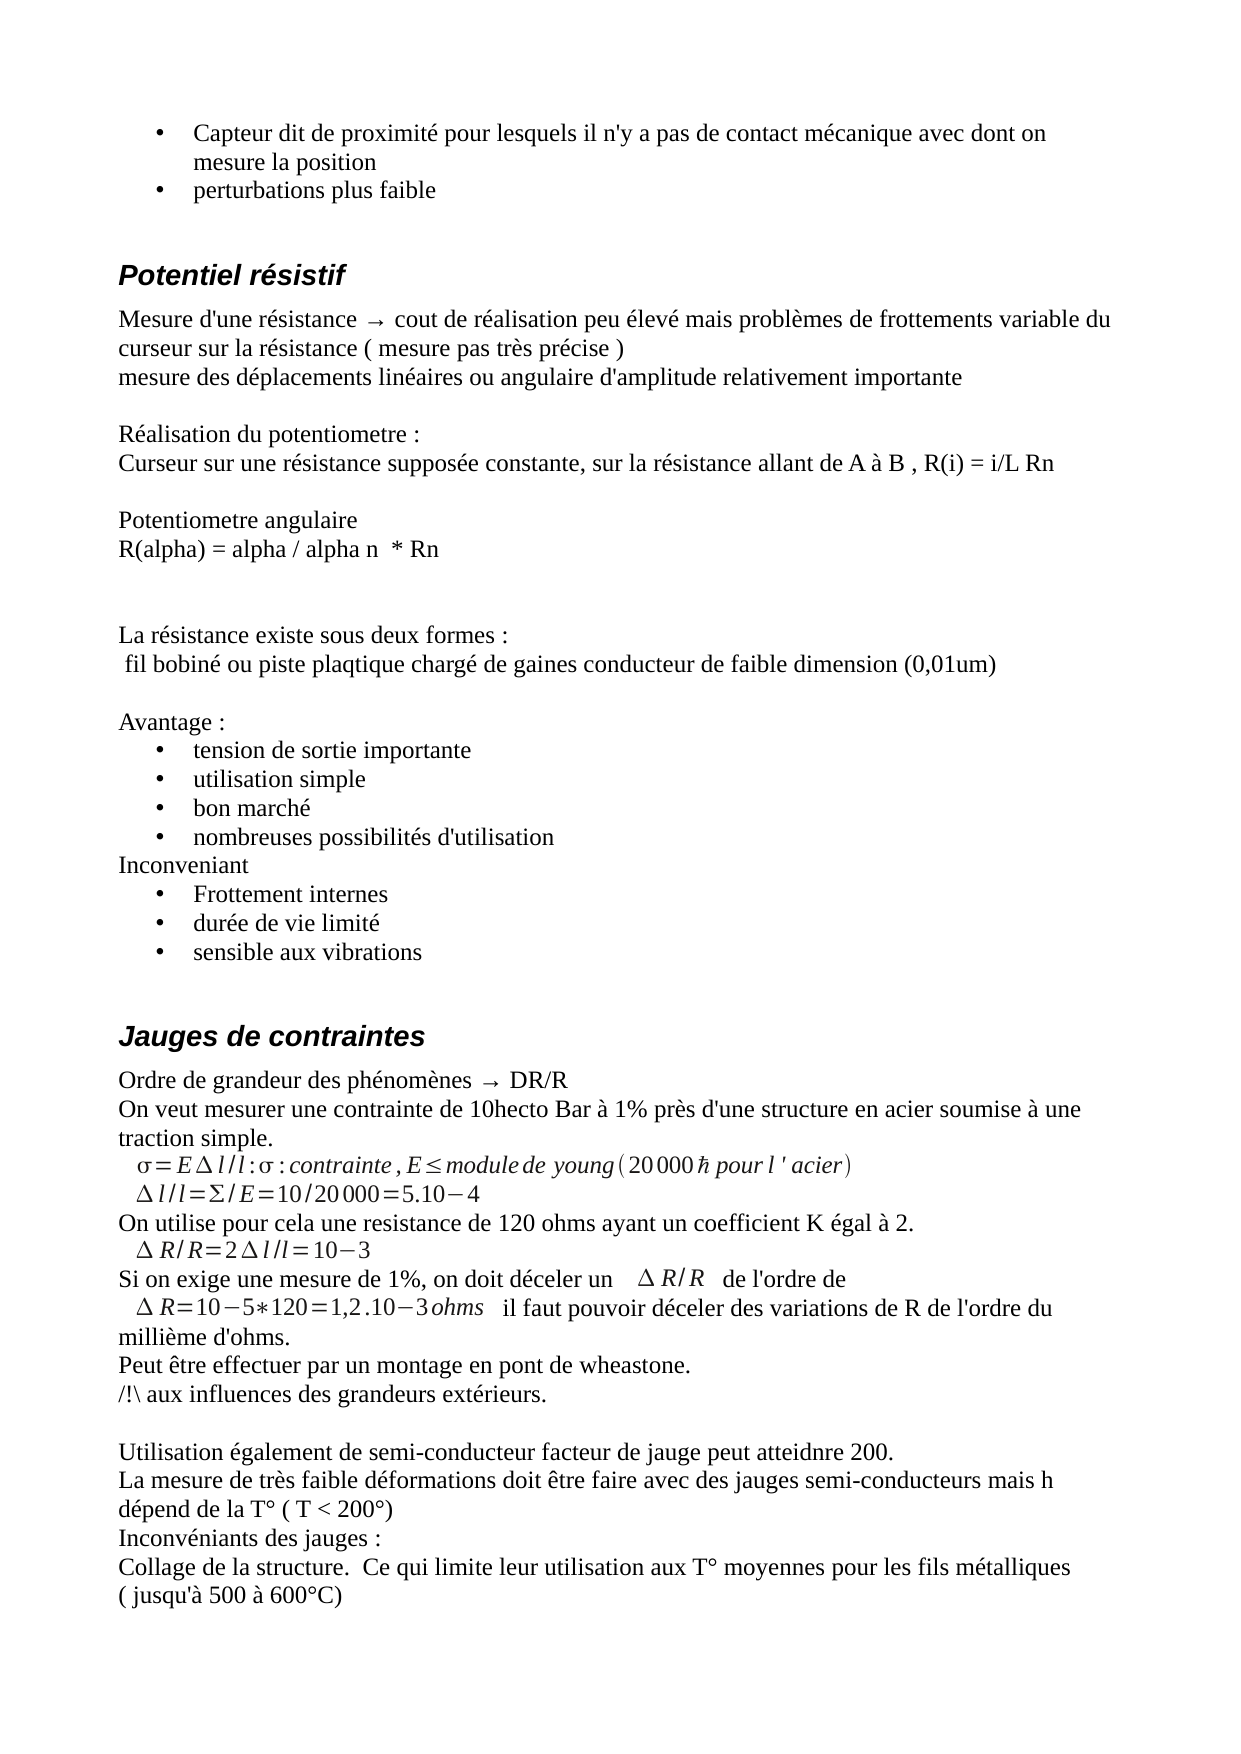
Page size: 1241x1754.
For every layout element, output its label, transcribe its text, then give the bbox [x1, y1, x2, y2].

text mesure des déplacements linéaires ou angulaire d'amplitude relativement importante [118, 362, 1122, 390]
text Si on exige une mesure de 1%, on doit déceler un de l'ordre de il faut pouvoir déceler des variations de R de l'ordre du millième d'ohms. [118, 1264, 1122, 1350]
text Inconvéniants des jauges : [118, 1523, 1122, 1552]
list nombreuses possibilités d'utilisation [156, 822, 1122, 850]
text fil bobiné ou piste plaqtique chargé de gaines conducteur de faible dimension (0,01um) [118, 649, 1122, 678]
text La mesure de très faible déformations doit être faire avec des jauges semi-conducteurs mais h dépend de la T° ( T < 200°) [118, 1465, 1122, 1523]
text Mesure d'une résistance → cout de réalisation peu élevé mais problèmes de frottements variable du curseur sur la résistance ( mesure pas très précise ) [118, 304, 1122, 362]
list durée de vie limité [156, 908, 1122, 937]
text Collage de la structure. Ce qui limite leur utilisation aux T° moyennes pour les fils métalliques ( jusqu'à 500 à 600°C) [118, 1552, 1122, 1609]
text /!\ aux influences des grandeurs extérieurs. [118, 1379, 1122, 1408]
text On veut mesurer une contrainte de 10hecto Bar à 1% près d'une structure en acier soumise à une traction simple. [118, 1094, 1122, 1151]
list bon marché [156, 793, 1122, 822]
text Potentiometre angulaire [118, 505, 1122, 534]
list Capteur dit de proximité pour lesquels il n'y a pas de contact mécanique avec dont on mesure la position [156, 118, 1122, 176]
text Curseur sur une résistance supposée constante, sur la résistance allant de A à B , R(i) = i/L Rn [118, 448, 1122, 477]
list utilisation simple [156, 764, 1122, 793]
subtitle Jauges de contraintes [118, 1019, 1122, 1053]
text La résistance existe sous deux formes : [118, 620, 1122, 649]
list Frottement internes [156, 879, 1122, 908]
list sensible aux vibrations [156, 937, 1122, 965]
text R(alpha) = alpha / alpha n * Rn [118, 534, 1122, 563]
text Réalisation du potentiometre : [118, 419, 1122, 448]
text Avantage : [118, 707, 1122, 735]
text Inconveniant [118, 850, 1122, 879]
text Peut être effectuer par un montage en pont de wheastone. [118, 1350, 1122, 1379]
list tension de sortie importante [156, 735, 1122, 764]
text Utilisation également de semi-conducteur facteur de jauge peut atteidnre 200. [118, 1437, 1122, 1465]
subtitle Potentiel résistif [118, 258, 1122, 292]
text On utilise pour cela une resistance de 120 ohms ayant un coefficient K égal à 2. [118, 1208, 1122, 1237]
text Ordre de grandeur des phénomènes → DR/R [118, 1065, 1122, 1094]
list perturbations plus faible [156, 176, 1122, 204]
